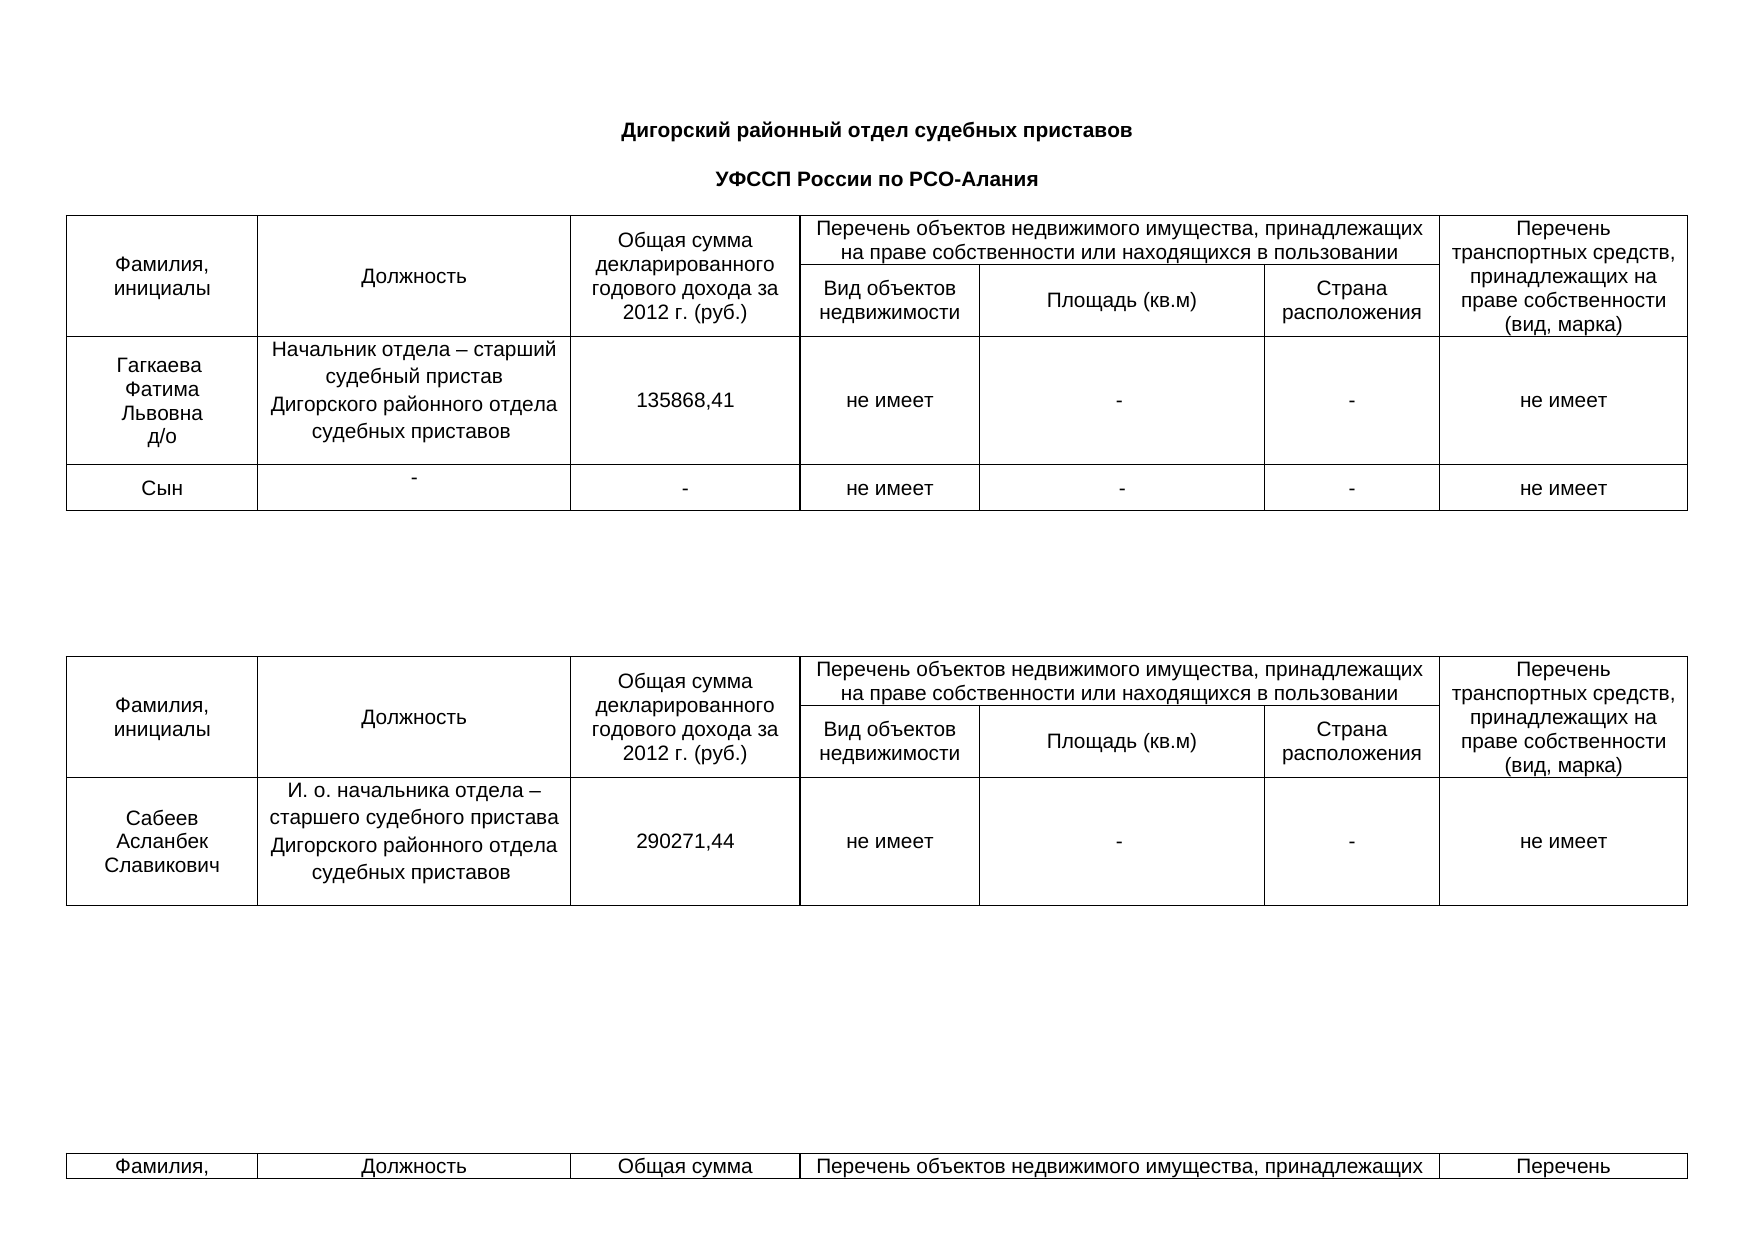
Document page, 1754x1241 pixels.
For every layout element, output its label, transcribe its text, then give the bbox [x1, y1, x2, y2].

table_header Перечень объектов недвижимого имущества, принадлежащих на праве собственности или находящихся в пользовании [801, 657, 1439, 705]
table_header Перечень транспортных средств, принадлежащих на праве собственности (вид, марка) [1440, 216, 1687, 336]
table_cell Гагкаева Фатима Львовна д/о [67, 337, 257, 464]
table_cell - [1265, 465, 1439, 510]
table_cell Площадь (кв.м) [980, 706, 1264, 777]
table_cell - [1265, 337, 1439, 464]
table_cell 290271,44 [571, 778, 799, 905]
table_cell - [258, 465, 570, 510]
table_cell - [980, 778, 1264, 905]
table_cell - [980, 337, 1264, 464]
table_header Перечень транспортных средств, принадлежащих на праве собственности (вид, марка) [1440, 657, 1687, 777]
table_header Фамилия, [67, 1154, 257, 1177]
table_cell не имеет [801, 778, 979, 905]
table_cell Вид объектов недвижимости [801, 265, 979, 336]
table_cell не имеет [801, 465, 979, 510]
table_header Должность [258, 1154, 570, 1177]
table_header Должность [258, 216, 570, 336]
table_cell не имеет [1440, 778, 1687, 905]
table_cell Страна расположения [1265, 265, 1439, 336]
table_header Общая сумма декларированного годового дохода за 2012 г. (руб.) [571, 216, 799, 336]
table_cell - [1265, 778, 1439, 905]
table_header Должность [258, 657, 570, 777]
table_header Общая сумма декларированного годового дохода за 2012 г. (руб.) [571, 657, 799, 777]
table_cell сын [67, 465, 257, 510]
table_cell Вид объектов недвижимости [801, 706, 979, 777]
table_cell - [980, 465, 1264, 510]
table_header Общая сумма [571, 1154, 799, 1177]
table_header Фамилия, инициалы [67, 216, 257, 336]
table_cell И. о. начальника отдела – старшего судебного пристава Дигорского районного отдела судебных приставов [258, 778, 570, 905]
table_cell Сабеев Асланбек Славикович [67, 778, 257, 905]
table_cell Начальник отдела – старший судебный пристав Дигорского районного отдела судебных приставов [258, 337, 570, 464]
table_header Перечень объектов недвижимого имущества, принадлежащих на праве собственности или находящихся в пользовании [801, 216, 1439, 264]
text УФССП России по РСО-Алания [118, 166, 1636, 190]
table_cell Страна расположения [1265, 706, 1439, 777]
table_cell не имеет [801, 337, 979, 464]
table_cell 135868,41 [571, 337, 799, 464]
table_cell не имеет [1440, 337, 1687, 464]
text Дигорский районный отдел судебных приставов [118, 118, 1636, 142]
table_cell не имеет [1440, 465, 1687, 510]
table_header Фамилия, инициалы [67, 657, 257, 777]
table_cell Площадь (кв.м) [980, 265, 1264, 336]
table_cell - [571, 465, 799, 510]
table_header Перечень объектов недвижимого имущества, принадлежащих [801, 1154, 1439, 1177]
table_header Перечень [1440, 1154, 1687, 1177]
